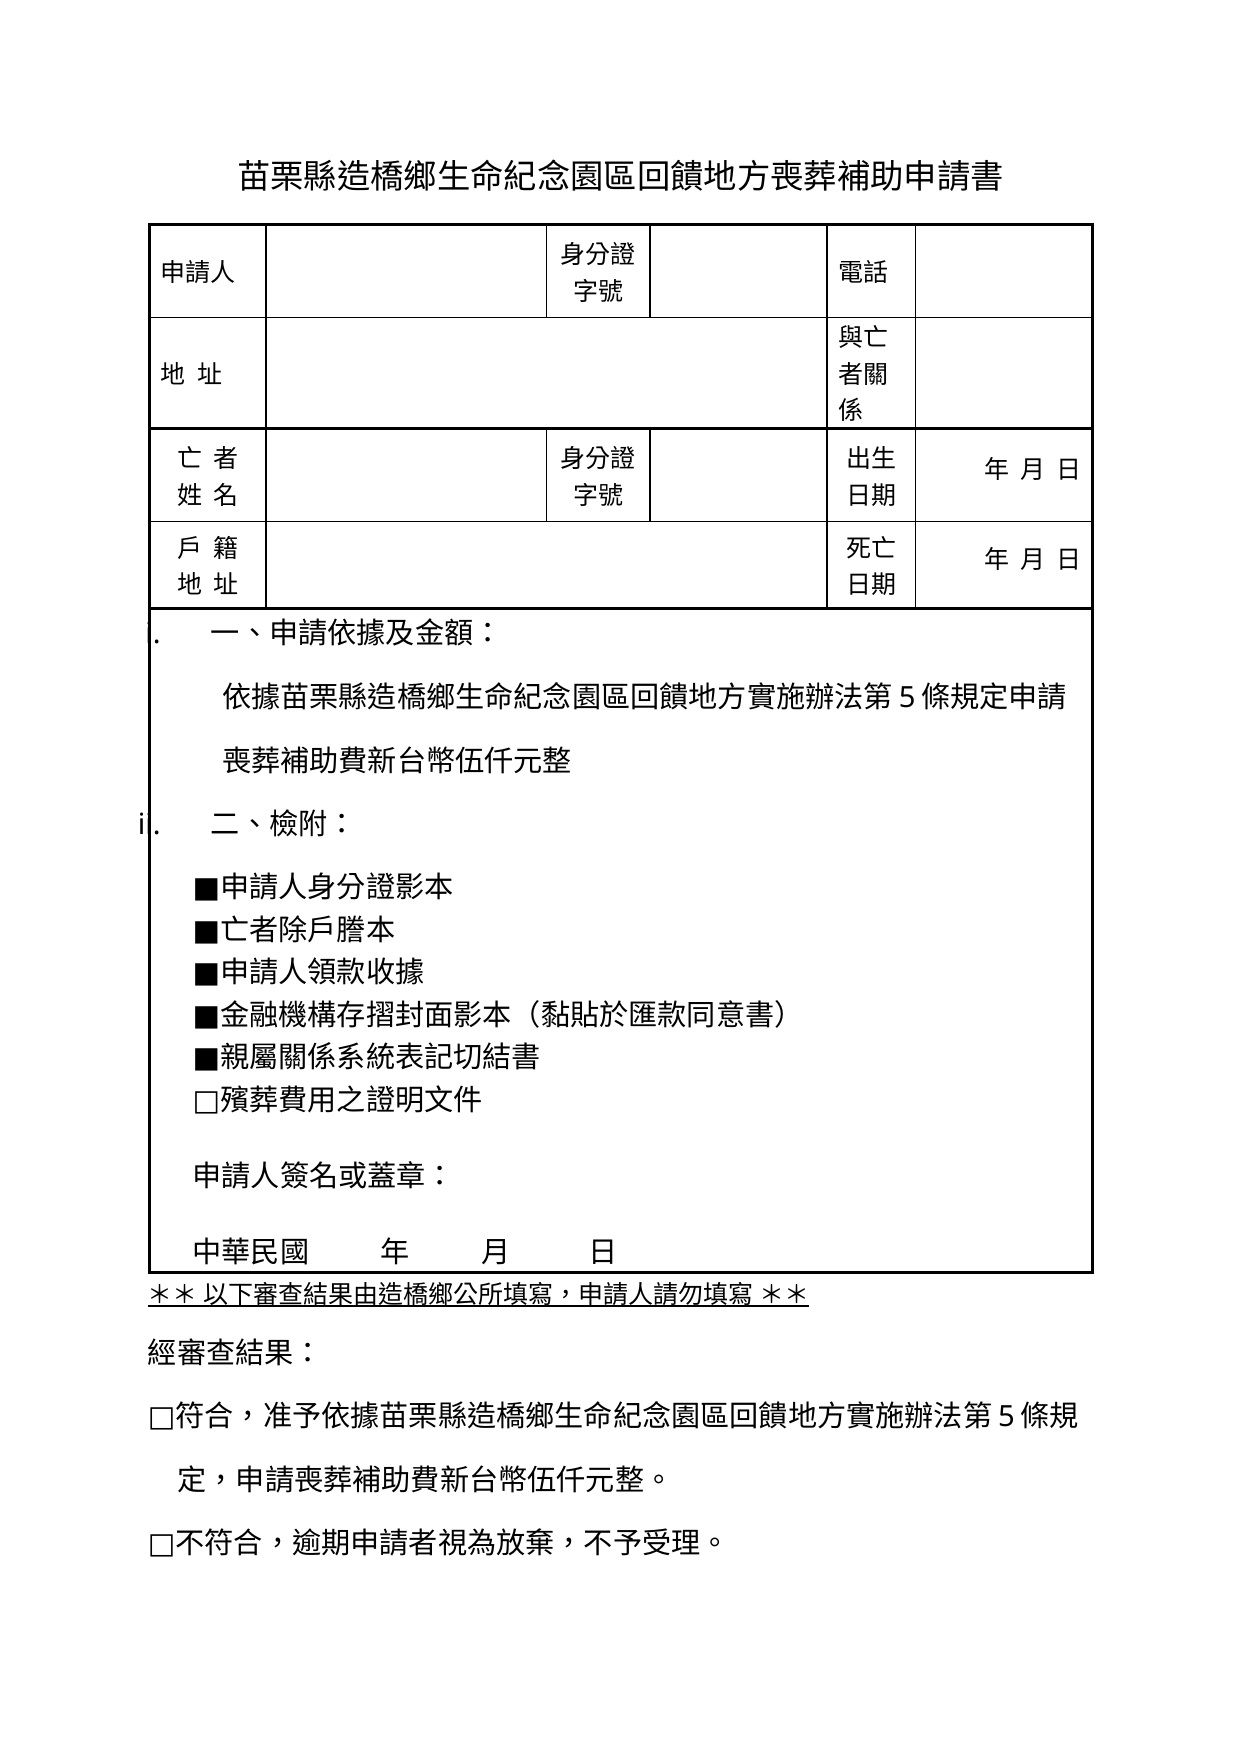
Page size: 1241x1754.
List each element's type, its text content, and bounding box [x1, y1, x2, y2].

table_cell 年 月 日 [916, 430, 1091, 521]
table_cell 出生日期 [828, 430, 915, 521]
table_header 電話 [828, 226, 915, 316]
table_cell 一、申請依據及金額： 依據苗栗縣造橋鄉生命紀念園區回饋地方實施辦法第5條規定申請 喪葬補助費新台幣伍仟元整 二、檢附： ■申請人身分證影本 ■亡者除戶謄本 ■申請人領款收據 ■金融機構存摺封面影本（黏貼於匯款同意書） ■親屬關係系統表記切結書 □殯葬費用之證明文件 申請人簽名或蓋章： 中華民國 年 月 日 [151, 610, 1091, 1271]
table_cell 身分證字號 [547, 430, 649, 521]
text □符合，准予依據苗栗縣造橋鄉生命紀念園區回饋地方實施辦法第5條規定，申請喪葬補助費新台幣伍仟元整。 [148, 1393, 1093, 1498]
table_cell [267, 430, 546, 521]
table_cell [916, 318, 1091, 427]
text ＊＊ 以下審查結果由造橋鄉公所填寫，申請人請勿填寫 ＊＊ [148, 1274, 1093, 1311]
table_header [267, 226, 546, 316]
table_cell 死亡日期 [828, 522, 915, 607]
table_cell [651, 430, 826, 521]
table_header [916, 226, 1091, 316]
text □不符合，逾期申請者視為放棄，不予受理。 [148, 1520, 1093, 1562]
table_cell 與亡者關係 [828, 318, 915, 427]
table_cell 年 月 日 [916, 522, 1091, 607]
table_cell [267, 318, 826, 427]
table_header 身分證字號 [547, 226, 649, 316]
text 經審查結果： [148, 1329, 1093, 1372]
text 苗栗縣造橋鄉生命紀念園區回饋地方喪葬補助申請書 [148, 150, 1093, 198]
table_cell 亡 者 姓 名 [151, 430, 265, 521]
table_cell [267, 522, 826, 607]
table_header 申請人 [151, 226, 265, 316]
table_header [651, 226, 826, 316]
table_cell 戶 籍 地 址 [151, 522, 265, 607]
table_cell 地 址 [151, 318, 265, 427]
